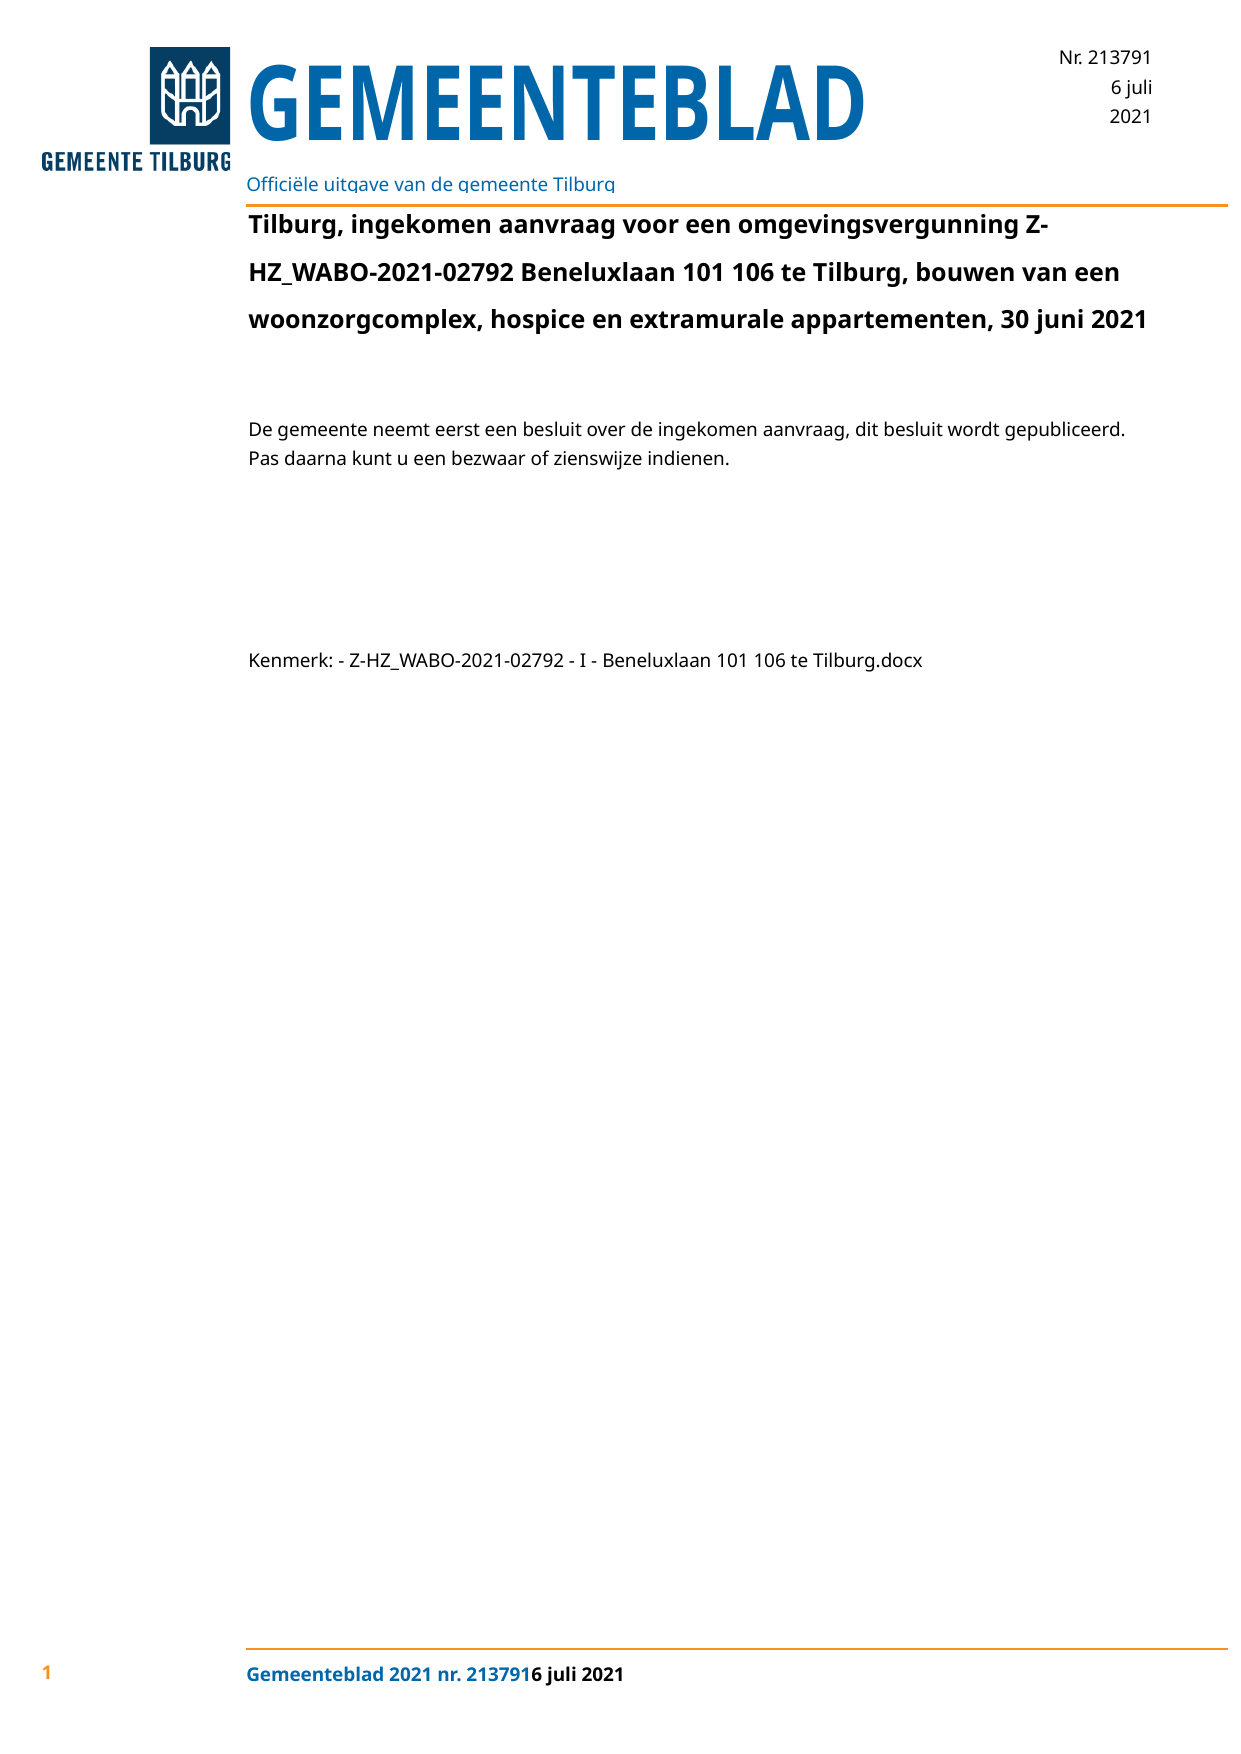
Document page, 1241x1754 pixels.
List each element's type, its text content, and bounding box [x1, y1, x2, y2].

picture [41, 47, 231, 172]
text De gemeente neemt eerst een besluit over de ingekomen aanvraag, dit besluit wordt gepubliceerd. Pas daarna kunt u een bezwaar of zienswijze indienen. [248, 416, 1152, 471]
text Kenmerk: - Z-HZ_WABO-2021-02792 - I - Beneluxlaan 101 106 te Tilburg.docx [248, 647, 1152, 673]
text Tilburg, ingekomen aanvraag voor een omgevingsvergunning Z-HZ_WABO-2021-02792 Beneluxlaan 101 106 te Tilburg, bouwen van een woonzorgcomplex, hospice en extramurale appartementen, 30 juni 2021 [248, 207, 1152, 336]
